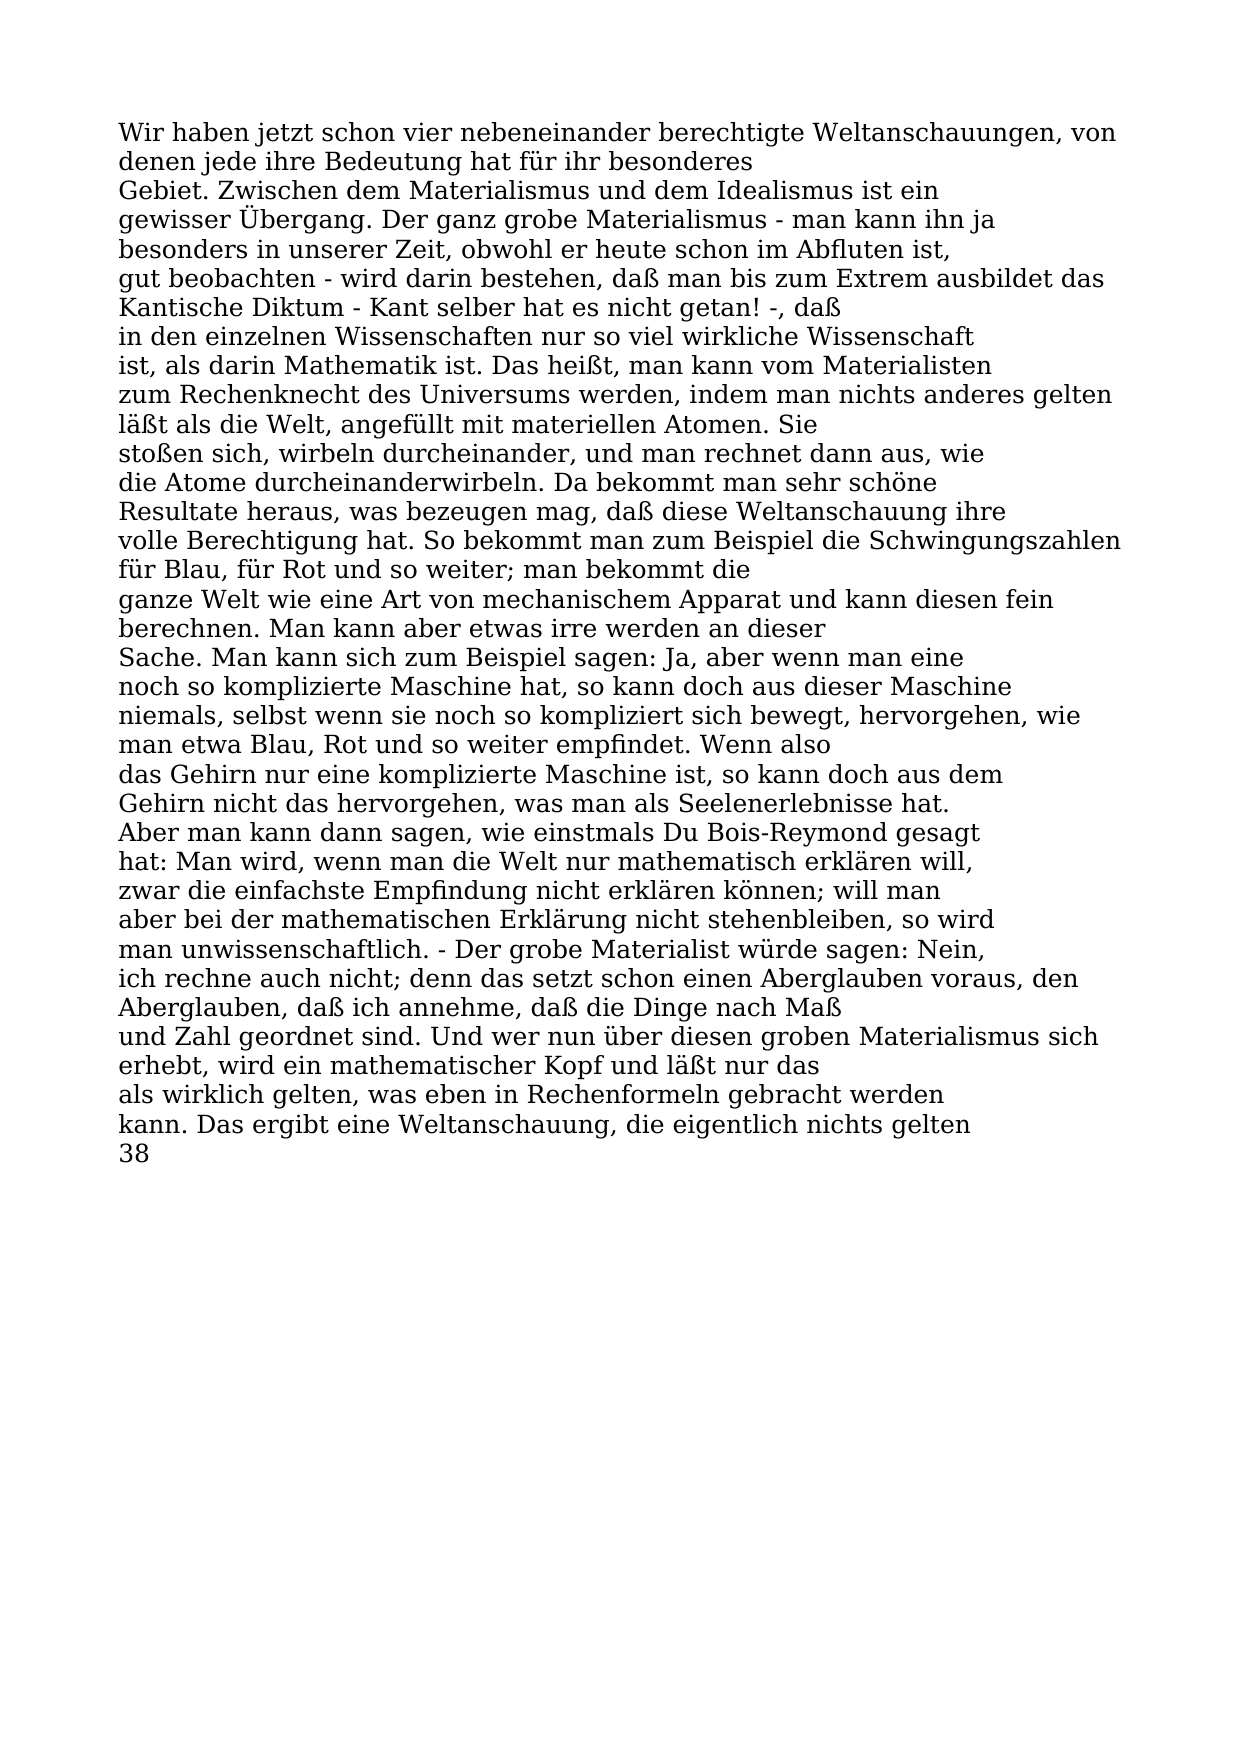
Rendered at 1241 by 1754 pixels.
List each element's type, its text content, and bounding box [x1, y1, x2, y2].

text zum Rechenknecht des Universums werden, indem man nichts anderes gelten läßt als die Welt, angefüllt mit materiellen Atomen. Sie [118, 381, 1122, 439]
text niemals, selbst wenn sie noch so kompliziert sich bewegt, hervorgehen, wie man etwa Blau, Rot und so weiter empfindet. Wenn also [118, 701, 1122, 760]
text das Gehirn nur eine komplizierte Maschine ist, so kann doch aus dem [118, 760, 1122, 789]
text ist, als darin Mathematik ist. Das heißt, man kann vom Materialisten [118, 351, 1122, 381]
text die Atome durcheinanderwirbeln. Da bekommt man sehr schöne [118, 468, 1122, 497]
text ich rechne auch nicht; denn das setzt schon einen Aberglauben voraus, den Aberglauben, daß ich annehme, daß die Dinge nach Maß [118, 964, 1122, 1022]
text gewisser Übergang. Der ganz grobe Materialismus - man kann ihn ja [118, 206, 1122, 235]
text volle Berechtigung hat. So bekommt man zum Beispiel die Schwingungszahlen für Blau, für Rot und so weiter; man bekommt die [118, 526, 1122, 585]
text aber bei der mathematischen Erklärung nicht stehenbleiben, so wird [118, 906, 1122, 935]
text ganze Welt wie eine Art von mechanischem Apparat und kann diesen fein berechnen. Man kann aber etwas irre werden an dieser [118, 585, 1122, 643]
text zwar die einfachste Empfindung nicht erklären können; will man [118, 876, 1122, 906]
text Sache. Man kann sich zum Beispiel sagen: Ja, aber wenn man eine [118, 643, 1122, 672]
text in den einzelnen Wissenschaften nur so viel wirkliche Wissenschaft [118, 322, 1122, 351]
text hat: Man wird, wenn man die Welt nur mathematisch erklären will, [118, 847, 1122, 876]
text gut beobachten - wird darin bestehen, daß man bis zum Extrem ausbildet das Kantische Diktum - Kant selber hat es nicht getan! -, daß [118, 264, 1122, 322]
text Aber man kann dann sagen, wie einstmals Du Bois-Reymond gesagt [118, 818, 1122, 847]
text 38 [118, 1139, 1122, 1168]
text stoßen sich, wirbeln durcheinander, und man rechnet dann aus, wie [118, 439, 1122, 468]
text noch so komplizierte Maschine hat, so kann doch aus dieser Maschine [118, 672, 1122, 701]
text Gehirn nicht das hervorgehen, was man als Seelenerlebnisse hat. [118, 789, 1122, 818]
text Gebiet. Zwischen dem Materialismus und dem Idealismus ist ein [118, 176, 1122, 206]
text und Zahl geordnet sind. Und wer nun über diesen groben Materialismus sich erhebt, wird ein mathematischer Kopf und läßt nur das [118, 1022, 1122, 1081]
text man unwissenschaftlich. - Der grobe Materialist würde sagen: Nein, [118, 935, 1122, 964]
text als wirklich gelten, was eben in Rechenformeln gebracht werden [118, 1081, 1122, 1110]
text Wir haben jetzt schon vier nebeneinander berechtigte Weltanschauungen, von denen jede ihre Bedeutung hat für ihr besonderes [118, 118, 1122, 176]
text Resultate heraus, was bezeugen mag, daß diese Weltanschauung ihre [118, 497, 1122, 526]
text kann. Das ergibt eine Weltanschauung, die eigentlich nichts gelten [118, 1110, 1122, 1139]
text besonders in unserer Zeit, obwohl er heute schon im Abfluten ist, [118, 235, 1122, 264]
